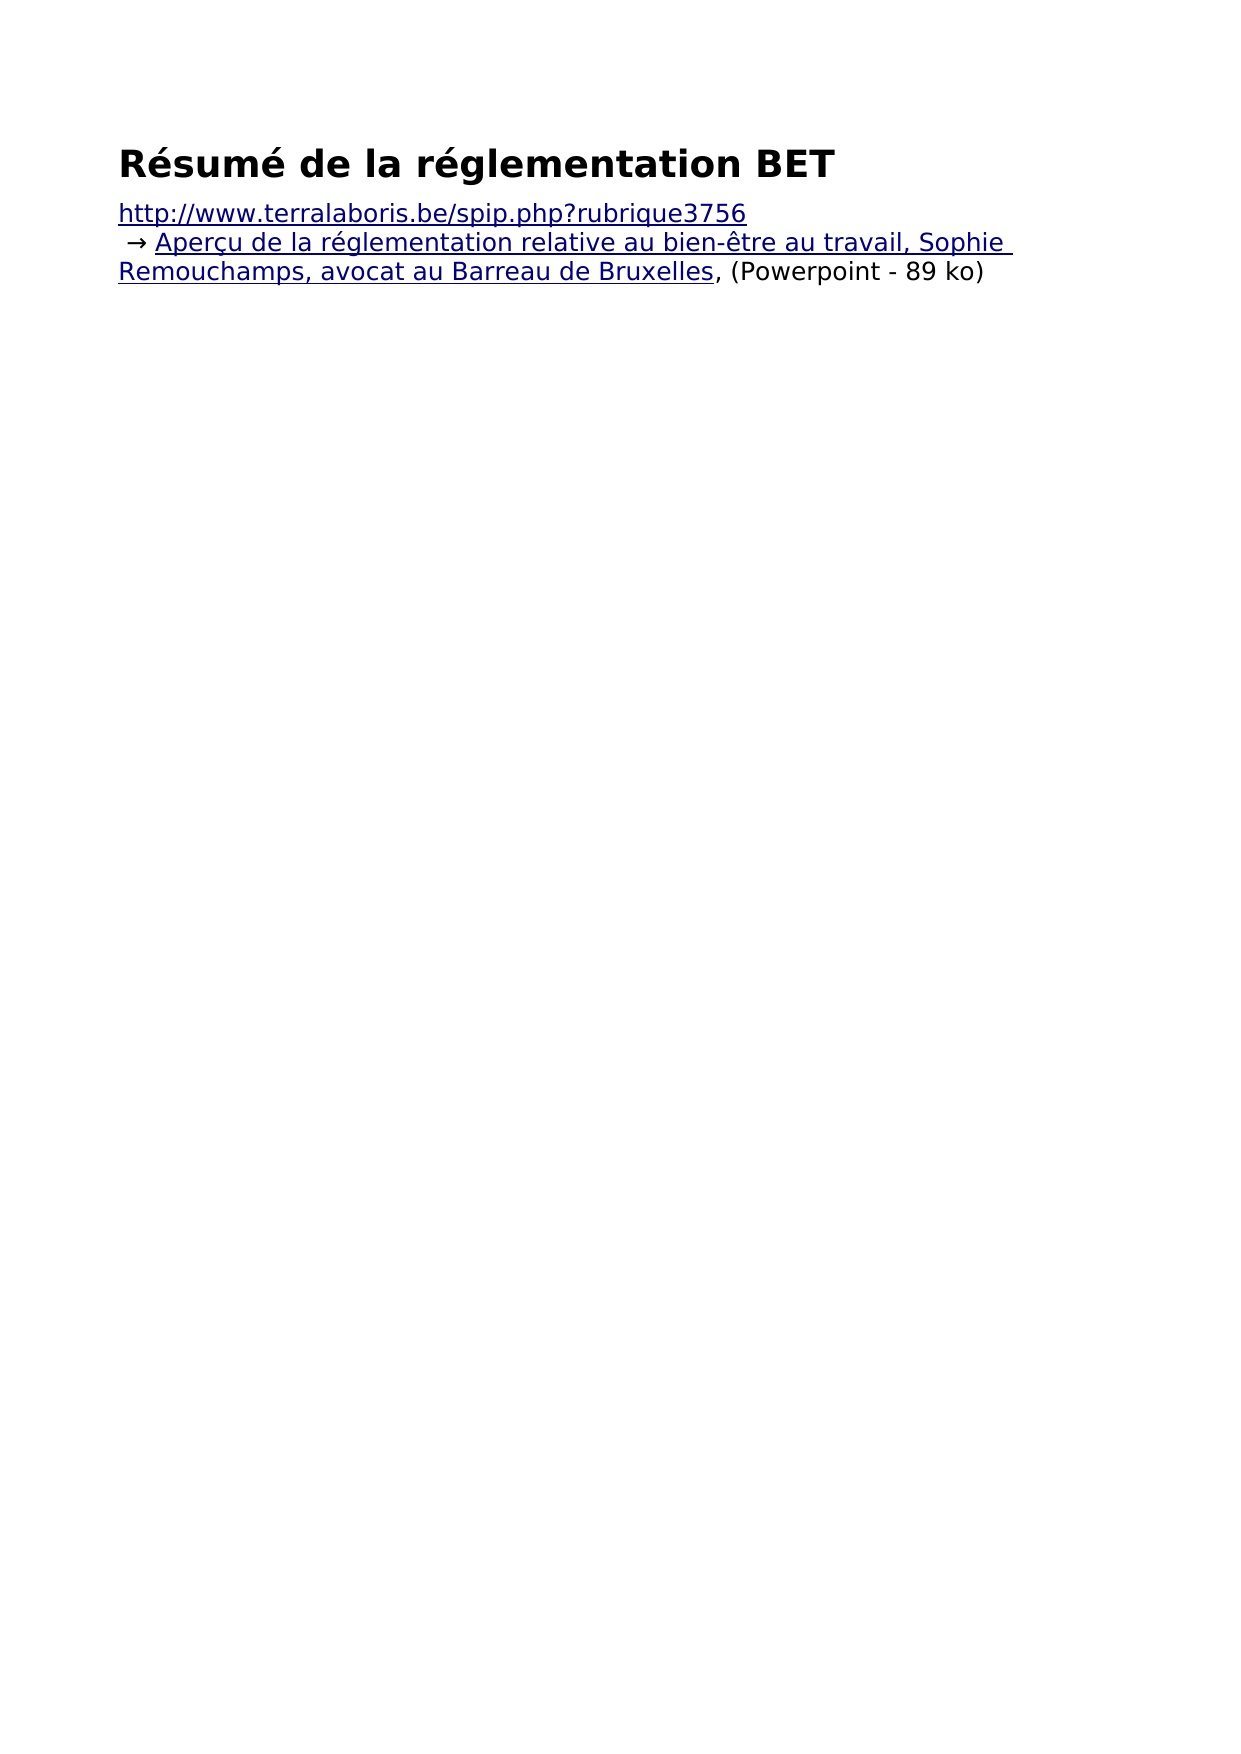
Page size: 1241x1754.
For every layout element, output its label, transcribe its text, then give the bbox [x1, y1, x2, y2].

text http://www.terralaboris.be/spip.php?rubrique3756 → Aperçu de la réglementation relative au bien-être au travail, Sophie Remouchamps, avocat au Barreau de Bruxelles, (Powerpoint - 89 ko) [118, 199, 1122, 287]
subtitle Résumé de la réglementation BET [118, 143, 1122, 187]
